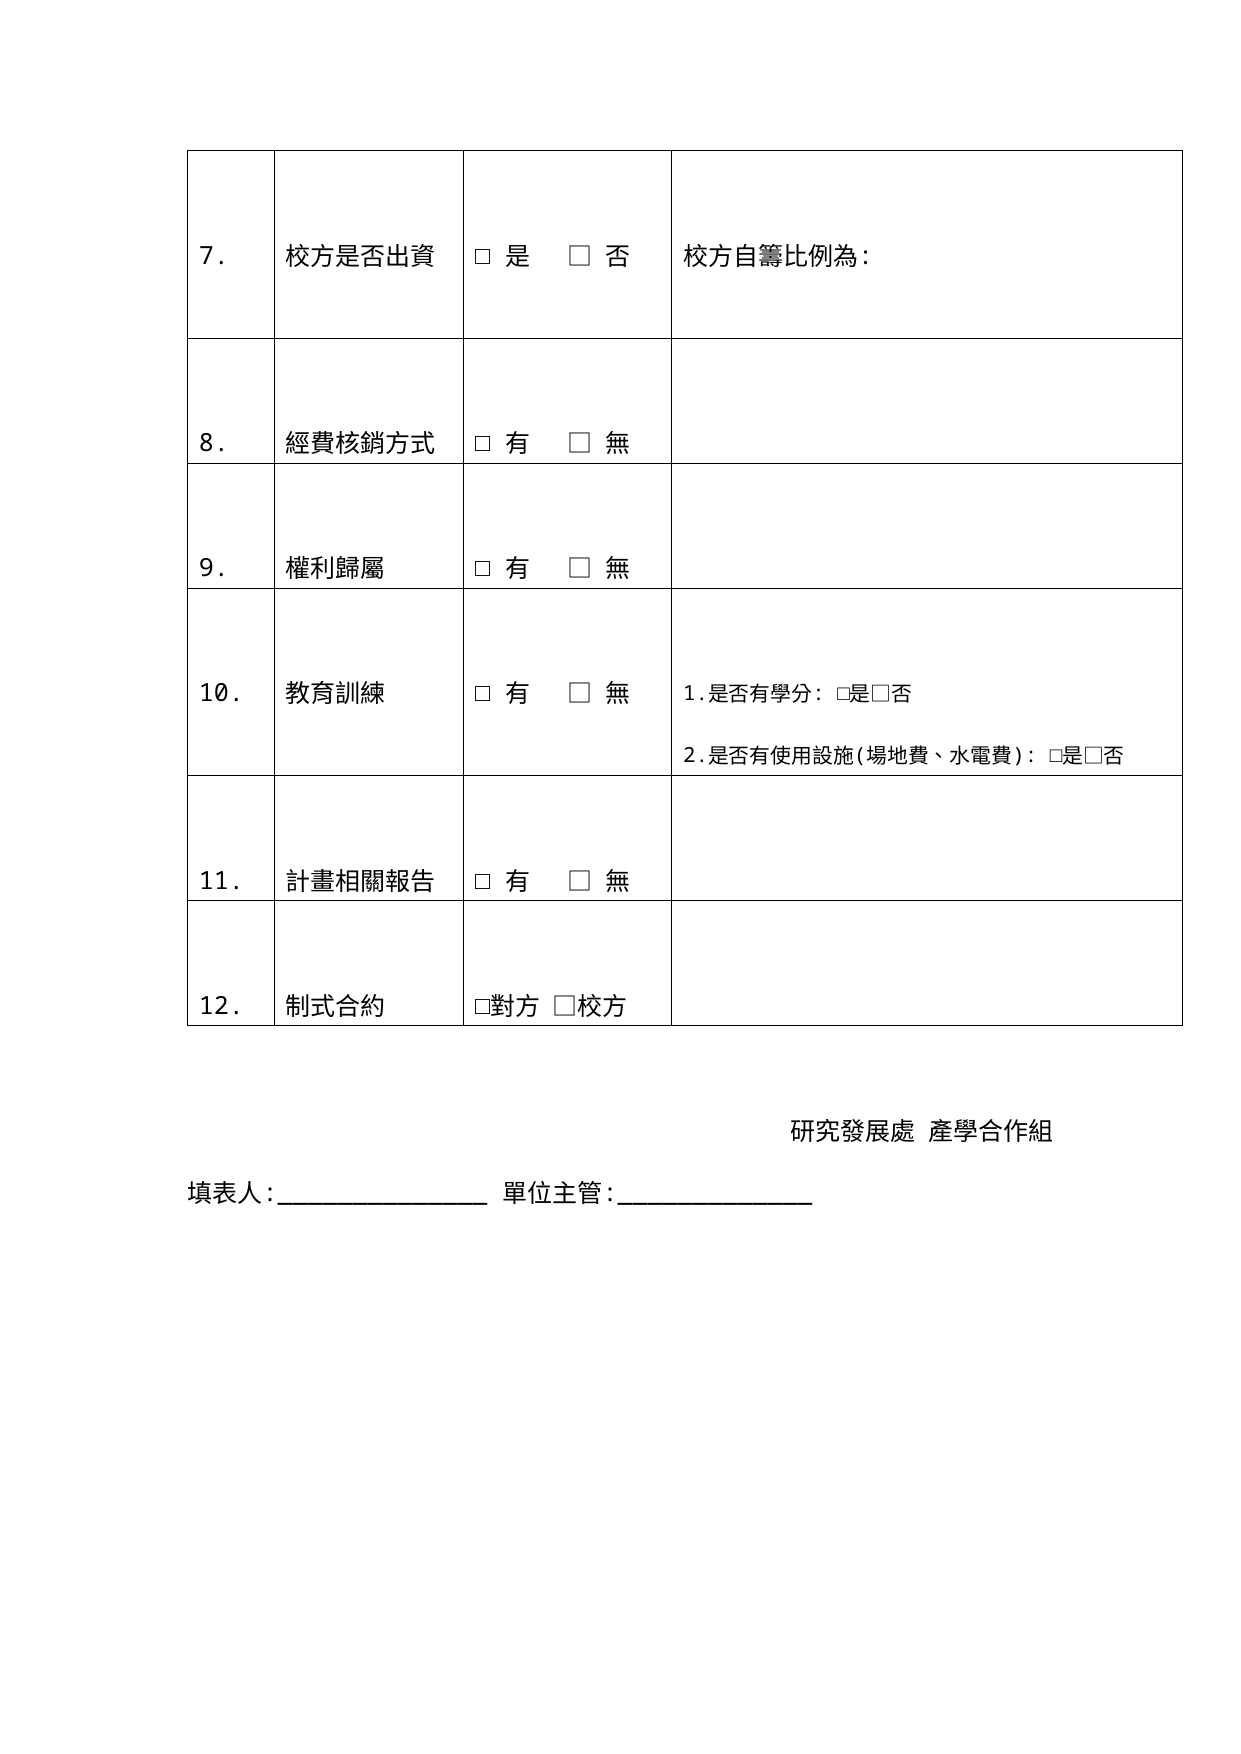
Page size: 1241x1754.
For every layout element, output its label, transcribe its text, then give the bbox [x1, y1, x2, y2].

table_cell □ 有 □ 無 [464, 589, 671, 775]
table_cell 9. [188, 464, 274, 588]
table_cell 經費核銷方式 [275, 339, 463, 463]
table_cell 權利歸屬 [275, 464, 463, 588]
table_cell □對方 □校方 [464, 901, 671, 1025]
table_cell [672, 464, 1182, 588]
table_cell 11. [188, 776, 274, 900]
table_cell 10. [188, 589, 274, 775]
table_cell 7. [188, 151, 274, 338]
table_cell 8. [188, 339, 274, 463]
table_cell 計畫相關報告 [275, 776, 463, 900]
table_cell 制式合約 [275, 901, 463, 1025]
table_cell □ 有 □ 無 [464, 464, 671, 588]
table_cell 教育訓練 [275, 589, 463, 775]
table_cell 校方自籌比例為: [672, 151, 1182, 338]
text 填表人:­______________ 單位主管:_____________ [187, 1150, 1053, 1213]
table_cell 12. [188, 901, 274, 1025]
table_cell 1.是否有學分: □是□否 2.是否有使用設施(場地費、水電費): □是□否 [672, 589, 1182, 775]
text 研究發展處 產學合作組 [187, 1088, 1053, 1150]
table_cell □ 是 □ 否 [464, 151, 671, 338]
table_cell [672, 901, 1182, 1025]
table_cell 校方是否出資 [275, 151, 463, 338]
table_cell [672, 776, 1182, 900]
table_cell □ 有 □ 無 [464, 339, 671, 463]
table_cell □ 有 □ 無 [464, 776, 671, 900]
table_cell [672, 339, 1182, 463]
